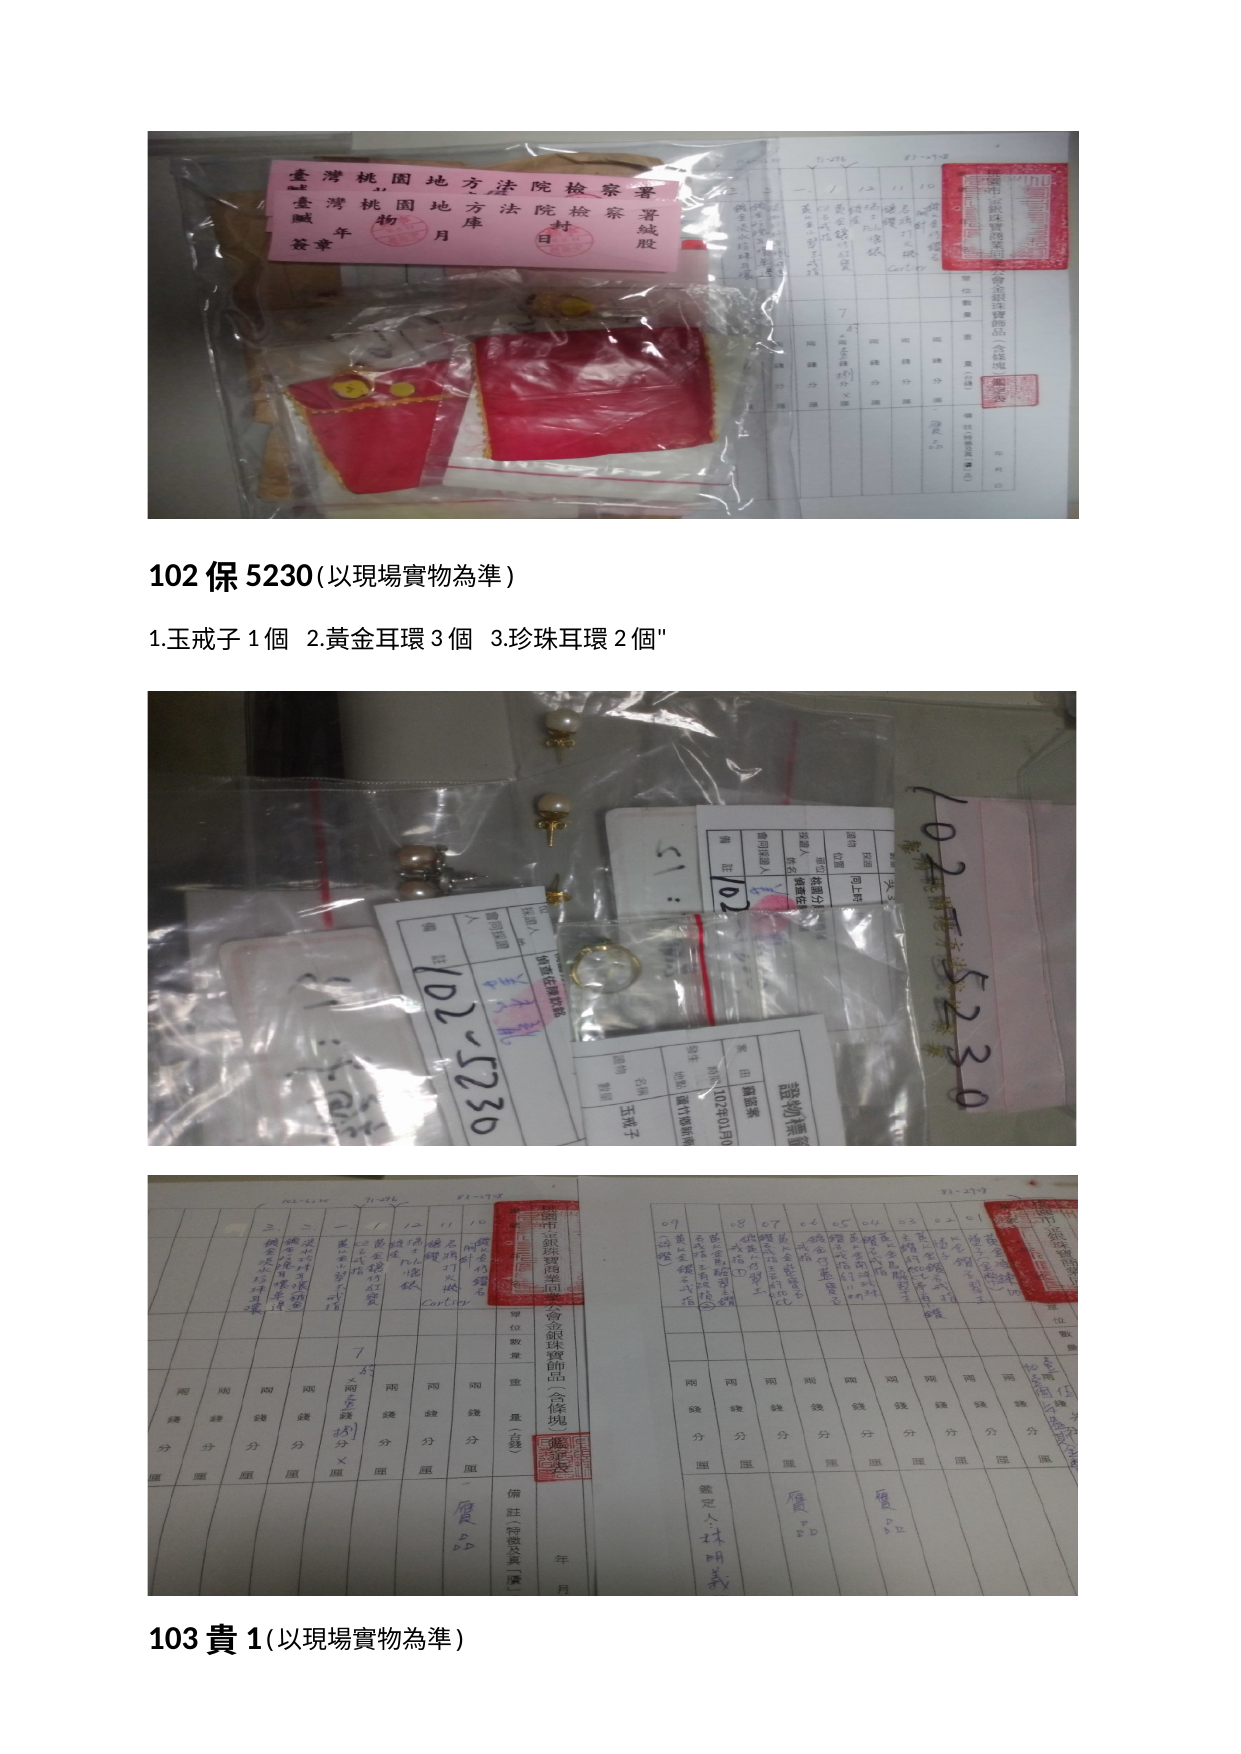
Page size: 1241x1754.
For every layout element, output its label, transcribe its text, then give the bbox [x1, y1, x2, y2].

text 103貴1(以現場實物為準) [148, 1596, 1165, 1658]
text 1.玉戒子1個 2.黃金耳環3個 3.珍珠耳環2個" [148, 596, 1165, 658]
text 102保5230(以現場實物為準) [148, 533, 1165, 596]
